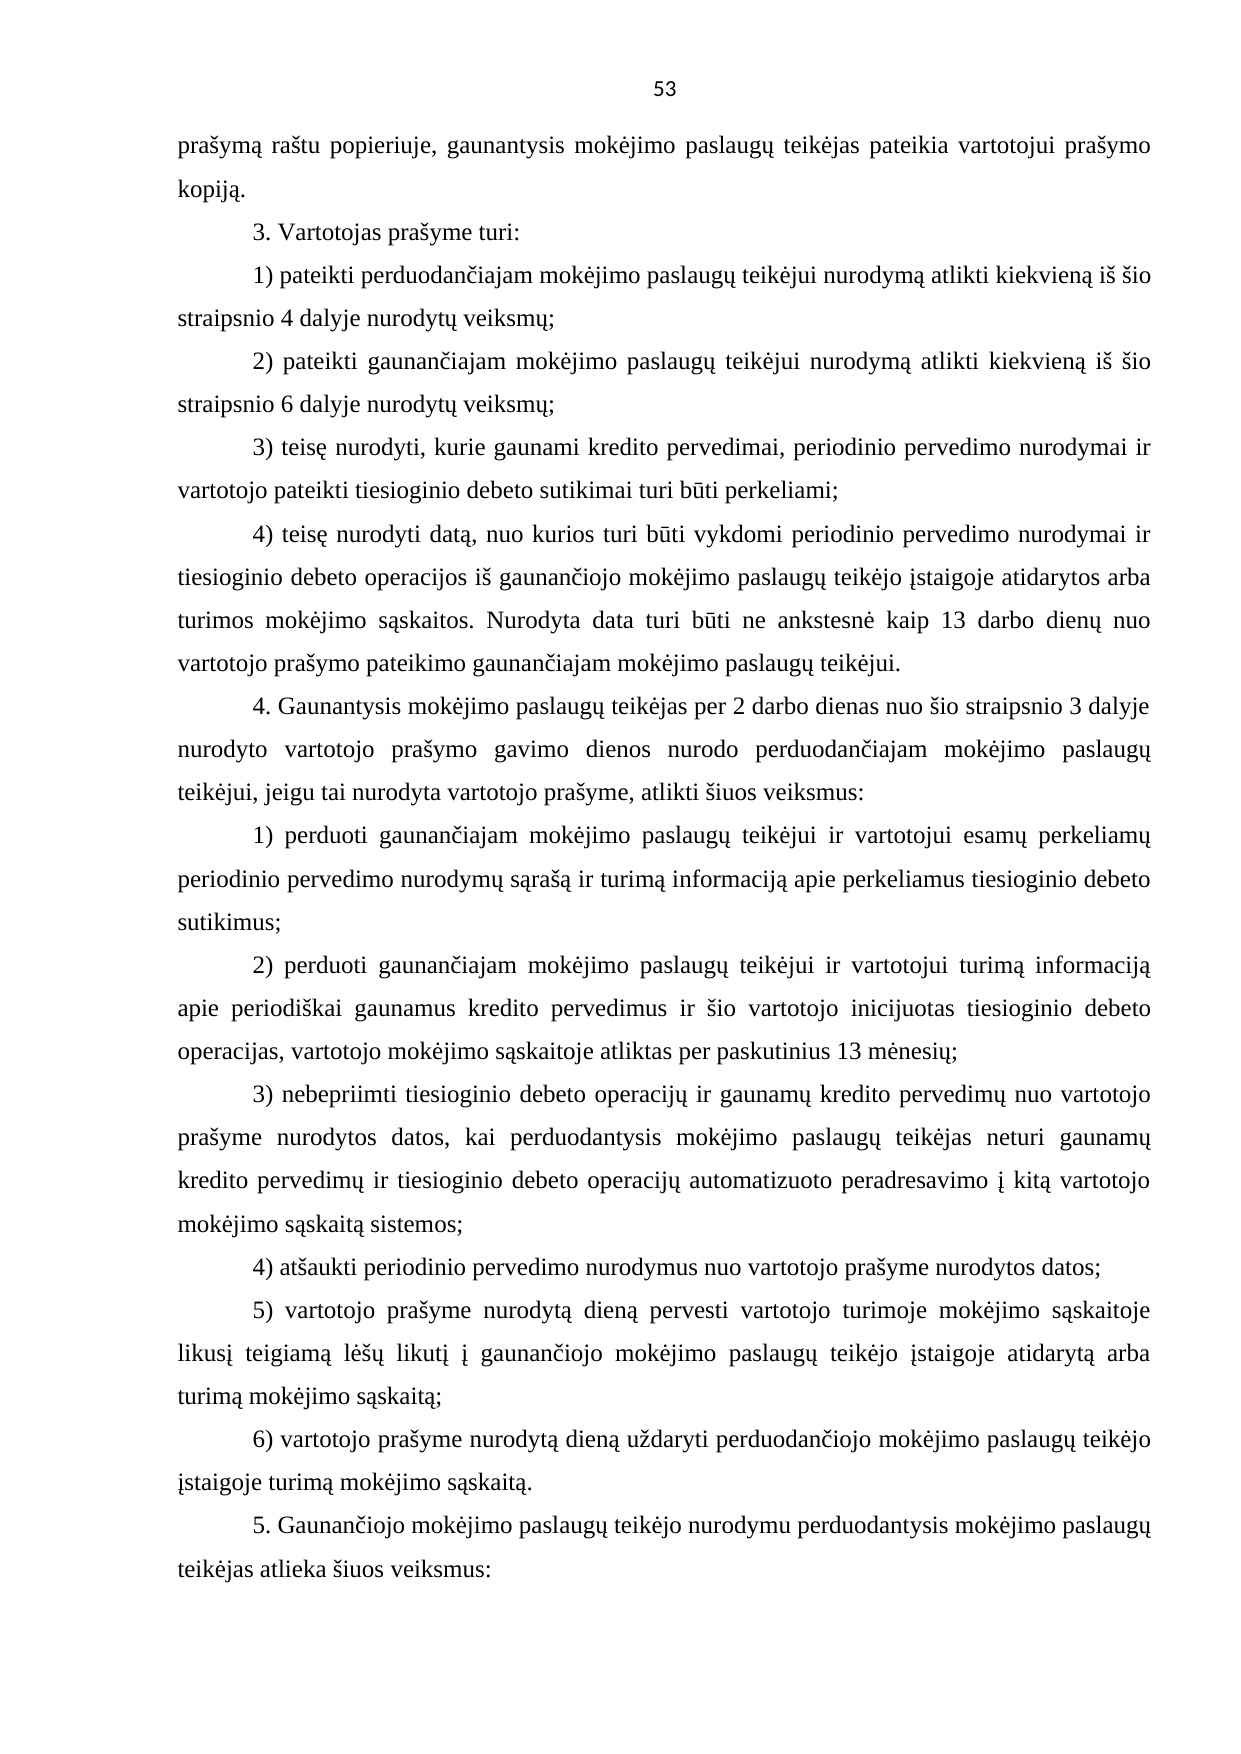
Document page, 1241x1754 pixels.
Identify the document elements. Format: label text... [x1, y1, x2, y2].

text 5) vartotojo prašyme nurodytą dieną pervesti vartotojo turimoje mokėjimo sąskaitoje likusį teigiamą lėšų likutį į gaunančiojo mokėjimo paslaugų teikėjo įstaigoje atidarytą arba turimą mokėjimo sąskaitą; [177, 1295, 1152, 1410]
text 4) teisę nurodyti datą, nuo kurios turi būti vykdomi periodinio pervedimo nurodymai ir tiesioginio debeto operacijos iš gaunančiojo mokėjimo paslaugų teikėjo įstaigoje atidarytos arba turimos mokėjimo sąskaitos. Nurodyta data turi būti ne ankstesnė kaip 13 darbo dienų nuo vartotojo prašymo pateikimo gaunančiajam mokėjimo paslaugų teikėjui. [177, 519, 1152, 677]
text prašymą raštu popieriuje, gaunantysis mokėjimo paslaugų teikėjas pateikia vartotojui prašymo kopiją. [177, 131, 1152, 202]
text 1) perduoti gaunančiajam mokėjimo paslaugų teikėjui ir vartotojui esamų perkeliamų periodinio pervedimo nurodymų sąrašą ir turimą informaciją apie perkeliamus tiesioginio debeto sutikimus; [177, 821, 1152, 936]
text 4. Gaunantysis mokėjimo paslaugų teikėjas per 2 darbo dienas nuo šio straipsnio 3 dalyje nurodyto vartotojo prašymo gavimo dienos nurodo perduodančiajam mokėjimo paslaugų teikėjui, jeigu tai nurodyta vartotojo prašyme, atlikti šiuos veiksmus: [177, 691, 1152, 806]
text 3. Vartotojas prašyme turi: [177, 217, 1152, 246]
text 2) pateikti gaunančiajam mokėjimo paslaugų teikėjui nurodymą atlikti kiekvieną iš šio straipsnio 6 dalyje nurodytų veiksmų; [177, 346, 1152, 418]
text 5. Gaunančiojo mokėjimo paslaugų teikėjo nurodymu perduodantysis mokėjimo paslaugų teikėjas atlieka šiuos veiksmus: [177, 1511, 1152, 1582]
text 3) teisę nurodyti, kurie gaunami kredito pervedimai, periodinio pervedimo nurodymai ir vartotojo pateikti tiesioginio debeto sutikimai turi būti perkeliami; [177, 432, 1152, 504]
text 3) nebepriimti tiesioginio debeto operacijų ir gaunamų kredito pervedimų nuo vartotojo prašyme nurodytos datos, kai perduodantysis mokėjimo paslaugų teikėjas neturi gaunamų kredito pervedimų ir tiesioginio debeto operacijų automatizuoto peradresavimo į kitą vartotojo mokėjimo sąskaitą sistemos; [177, 1079, 1152, 1237]
text 6) vartotojo prašyme nurodytą dieną uždaryti perduodančiojo mokėjimo paslaugų teikėjo įstaigoje turimą mokėjimo sąskaitą. [177, 1424, 1152, 1496]
text 4) atšaukti periodinio pervedimo nurodymus nuo vartotojo prašyme nurodytos datos; [177, 1252, 1152, 1281]
text 2) perduoti gaunančiajam mokėjimo paslaugų teikėjui ir vartotojui turimą informaciją apie periodiškai gaunamus kredito pervedimus ir šio vartotojo inicijuotas tiesioginio debeto operacijas, vartotojo mokėjimo sąskaitoje atliktas per paskutinius 13 mėnesių; [177, 950, 1152, 1065]
text 1) pateikti perduodančiajam mokėjimo paslaugų teikėjui nurodymą atlikti kiekvieną iš šio straipsnio 4 dalyje nurodytų veiksmų; [177, 260, 1152, 332]
